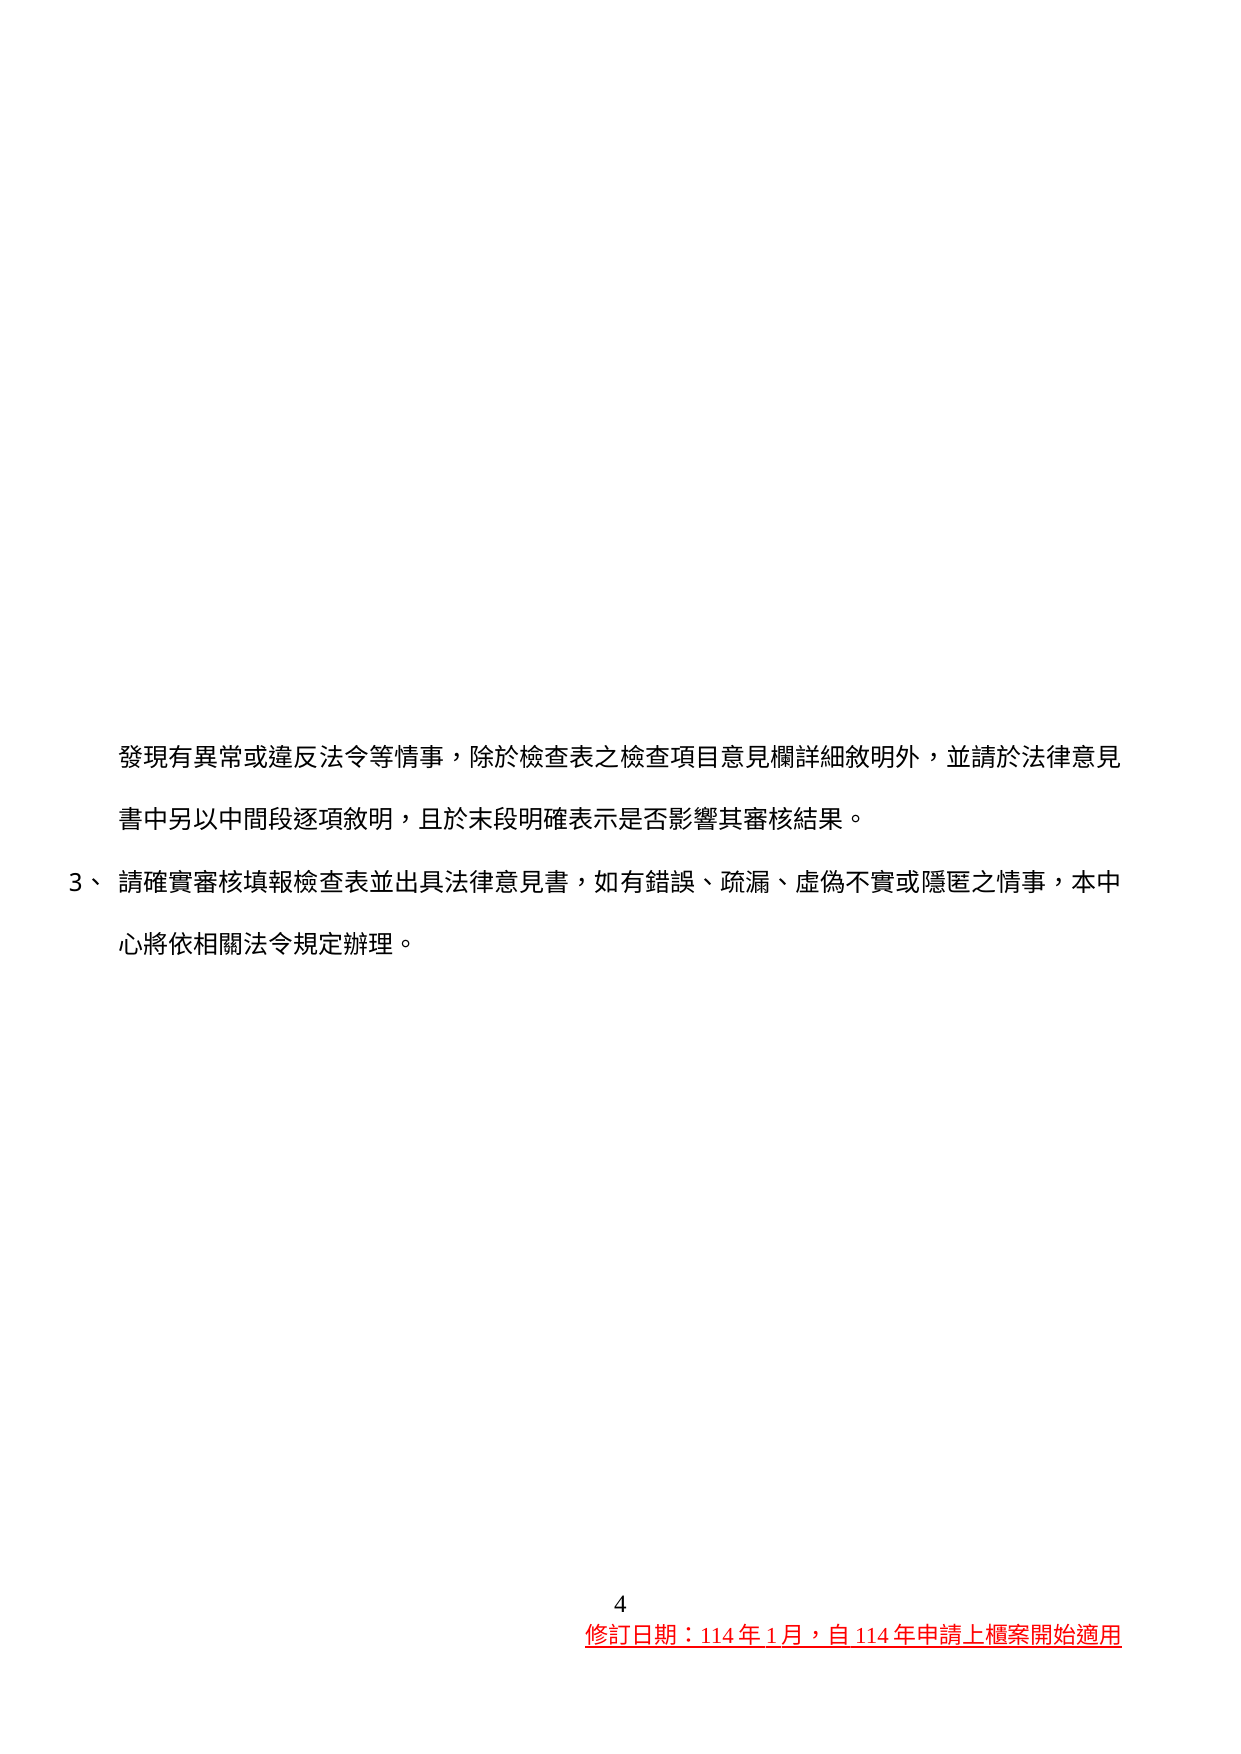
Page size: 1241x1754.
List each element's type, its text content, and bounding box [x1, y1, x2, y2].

list 請確實審核填報檢查表並出具法律意見書，如有錯誤、疏漏、虛偽不實或隱匿之情事，本中心將依相關法令規定辦理。 [68, 839, 1122, 964]
list 審核填報檢查表後，應就審核填報之結果出具適當之法律意見書，且本法律意見書應揭露於公開說明書之特別記載事項。審核填報檢查表及出具法律意見書時應盡專業上應有之注意，且均應查明事實，書面資料亦應核對正本，尤需將查核軌跡(如法令依據、相關文件、資料、與相關人員面談紀錄等)詳實作成工作底稿，並應至少保存五年。如遇公司拒絕提供資料、發現有異常或違反法令等情事，除於檢查表之檢查項目意見欄詳細敘明外，並請於法律意見書中另以中間段逐項敘明，且於末段明確表示是否影響其審核結果。 [68, 714, 1122, 839]
